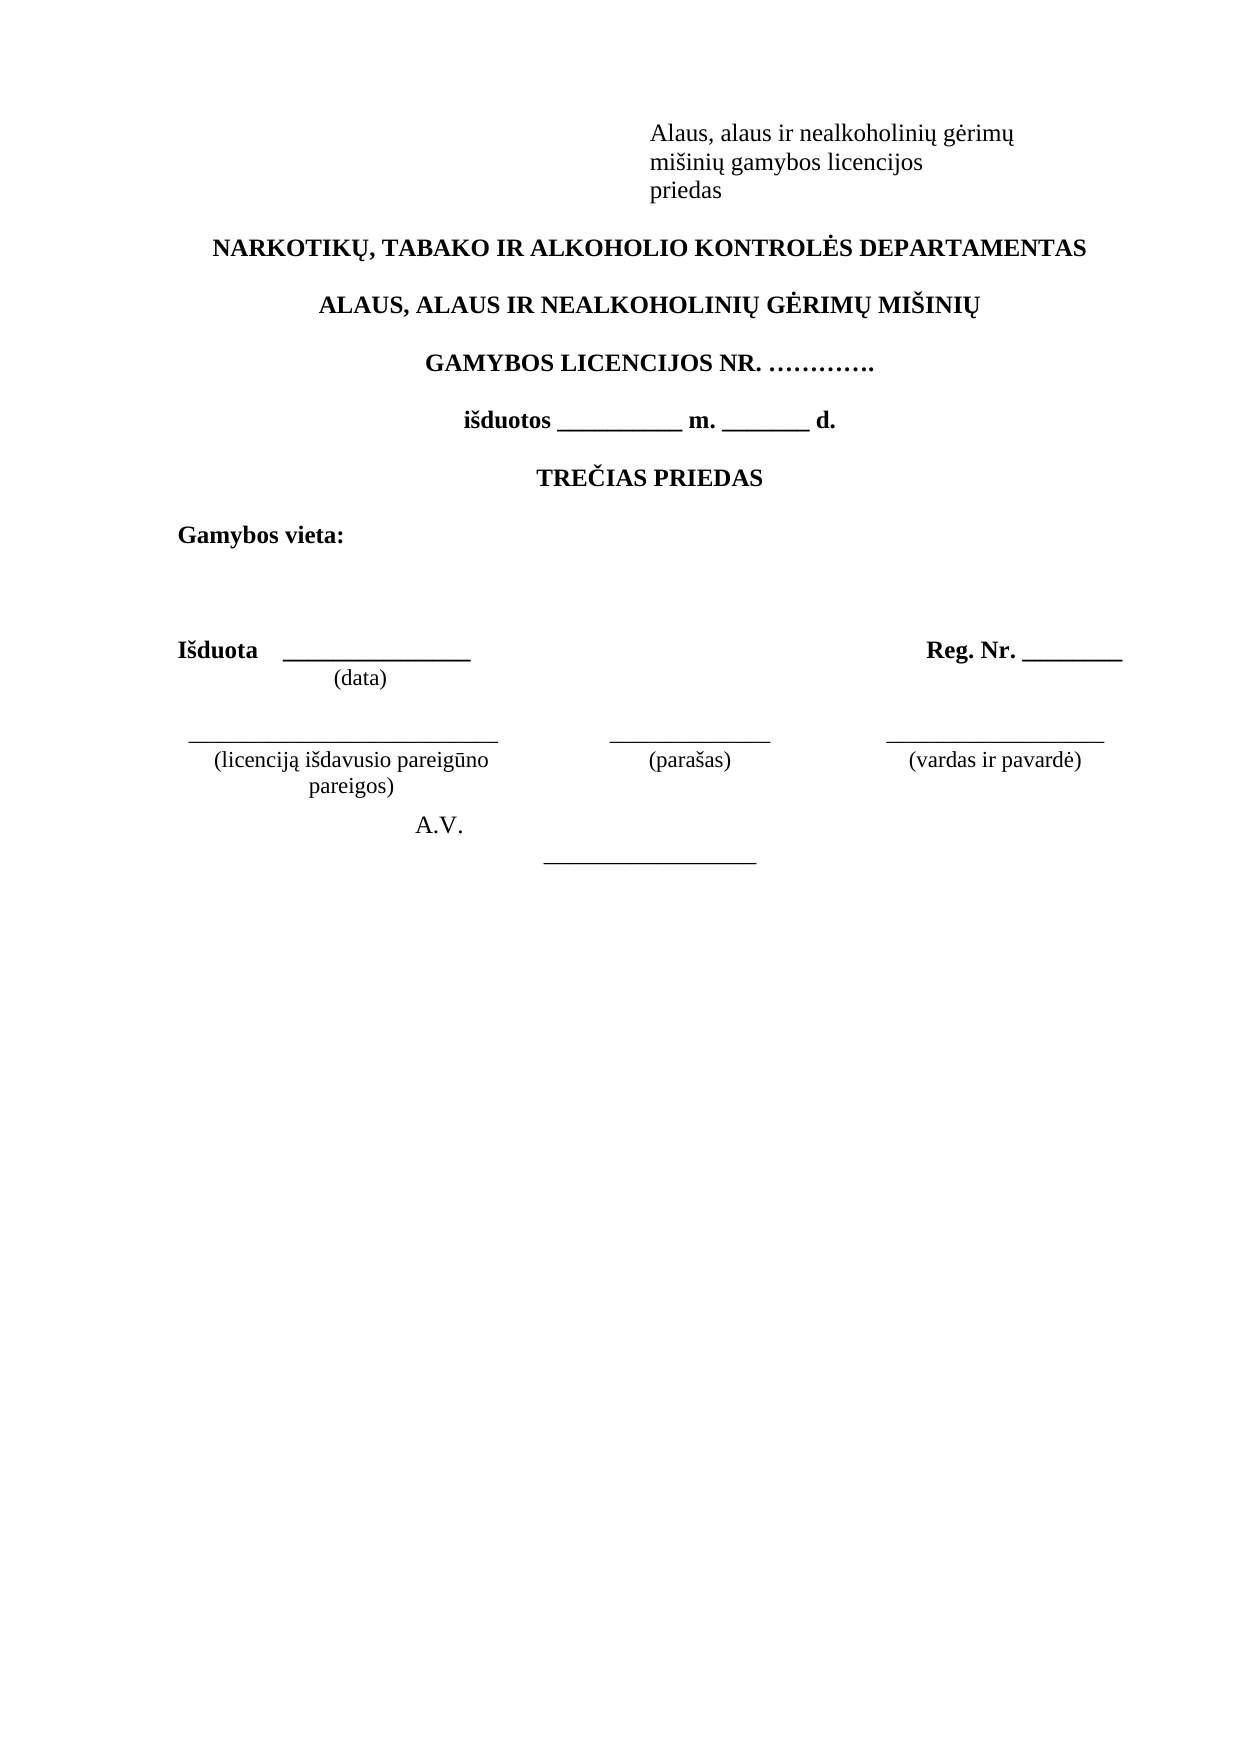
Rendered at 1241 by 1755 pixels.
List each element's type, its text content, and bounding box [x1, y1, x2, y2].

table_header ___________________ (vardas ir pavardė) [854, 720, 1136, 810]
text A.V. [415, 810, 1122, 838]
table_header ___________________________ (licenciją išdavusio pareigūno pareigos) [177, 720, 526, 810]
text Alaus, alaus ir nealkoholinių gėrimų [649, 118, 1122, 147]
text mišinių gamybos licencijos [649, 147, 1122, 176]
table_header [526, 720, 566, 810]
text NARKOTIKŲ, TABAKO IR ALKOHOLIO KONTROLĖS DEPARTAMENTAS [177, 233, 1122, 262]
text Gamybos vieta: [177, 521, 1122, 549]
text (data) [333, 664, 1122, 691]
text išduotos __________ m. _______ d. [177, 406, 1122, 434]
text GAMYBOS LICENCIJOS NR. …………. [177, 348, 1122, 377]
text _________________ [177, 838, 1122, 867]
text ALAUS, ALAUS IR NEALKOHOLINIŲ GĖRIMŲ MIŠINIŲ [177, 291, 1122, 319]
text TREČIAS PRIEDAS [177, 463, 1122, 492]
text priedas [649, 176, 1122, 204]
table_header [814, 720, 854, 810]
table_header ______________ (parašas) [566, 720, 813, 810]
text Išduota _______________ Reg. Nr. ________ [177, 636, 1122, 664]
